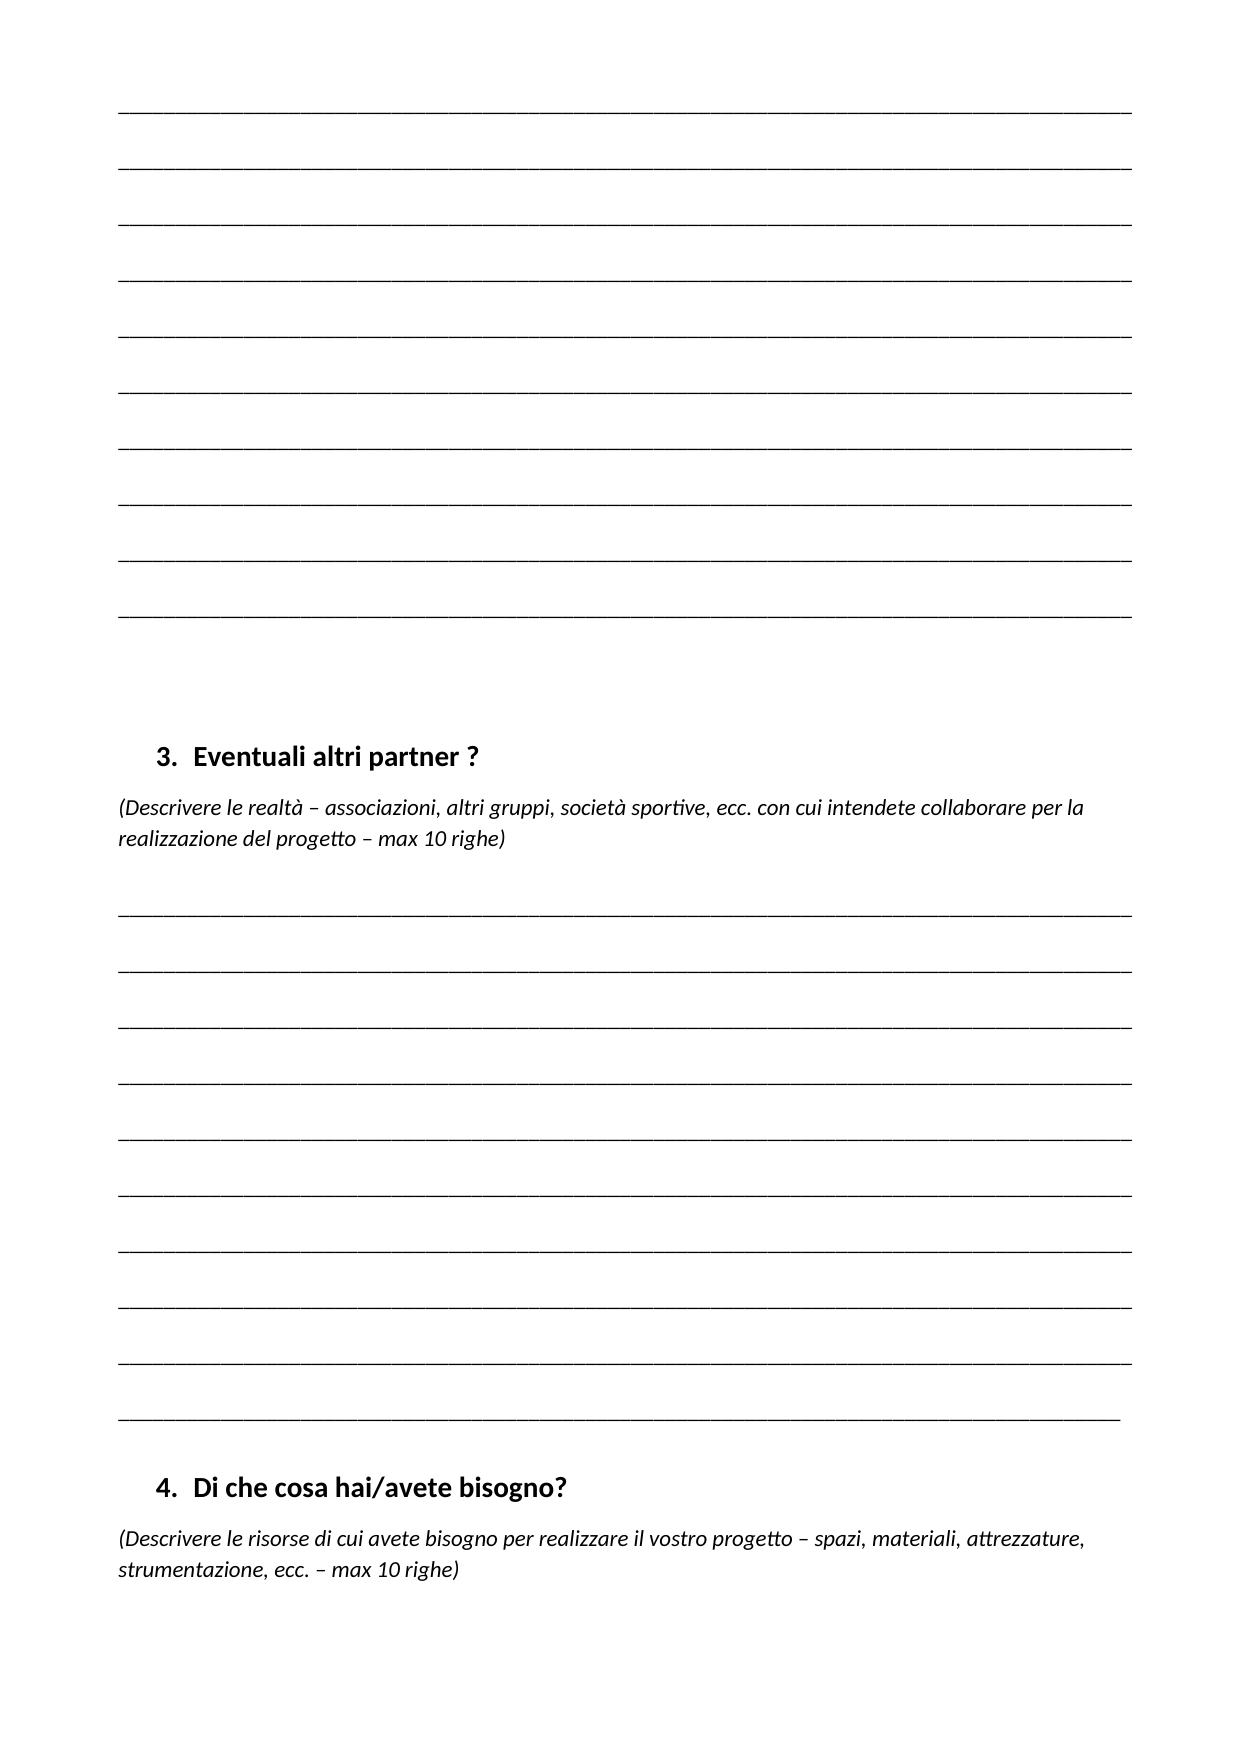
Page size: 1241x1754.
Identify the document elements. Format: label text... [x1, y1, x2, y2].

text (Descrivere le risorse di cui avete bisogno per realizzare il vostro progetto – spazi, materiali, attrezzature, strumentazione, ecc. – max 10 righe) [118, 1524, 1137, 1583]
text _________________________________________________________________________________________________________________________________________________________________________________________________________________________________________________________________________________________________________________________________________________________________________________________________________________________________________________________________________________________________________________________________________________________________________________________________________________________________________________________________________________________________________________________________________________________________________________________________________________________________________________________________________________________________________________________ [118, 892, 1137, 1425]
text (Descrivere le realtà – associazioni, altri gruppi, società sportive, ecc. con cui intendete collaborare per la realizzazione del progetto – max 10 righe) [118, 793, 1137, 852]
list Di che cosa hai/avete bisogno? [156, 1469, 1137, 1505]
text __________________________________________________________________________________________________________________________________________________________________________________________________________________________________________________________________________________________________________________________________________________________________________________________________________________________________________________________________________________________________________________________________________________________________________________________________________________________________________________________________________________________________________________________________________________________________________________________________________________________________________________________________________________________________________________________ [118, 89, 1137, 621]
list Eventuali altri partner ? [156, 738, 1137, 774]
